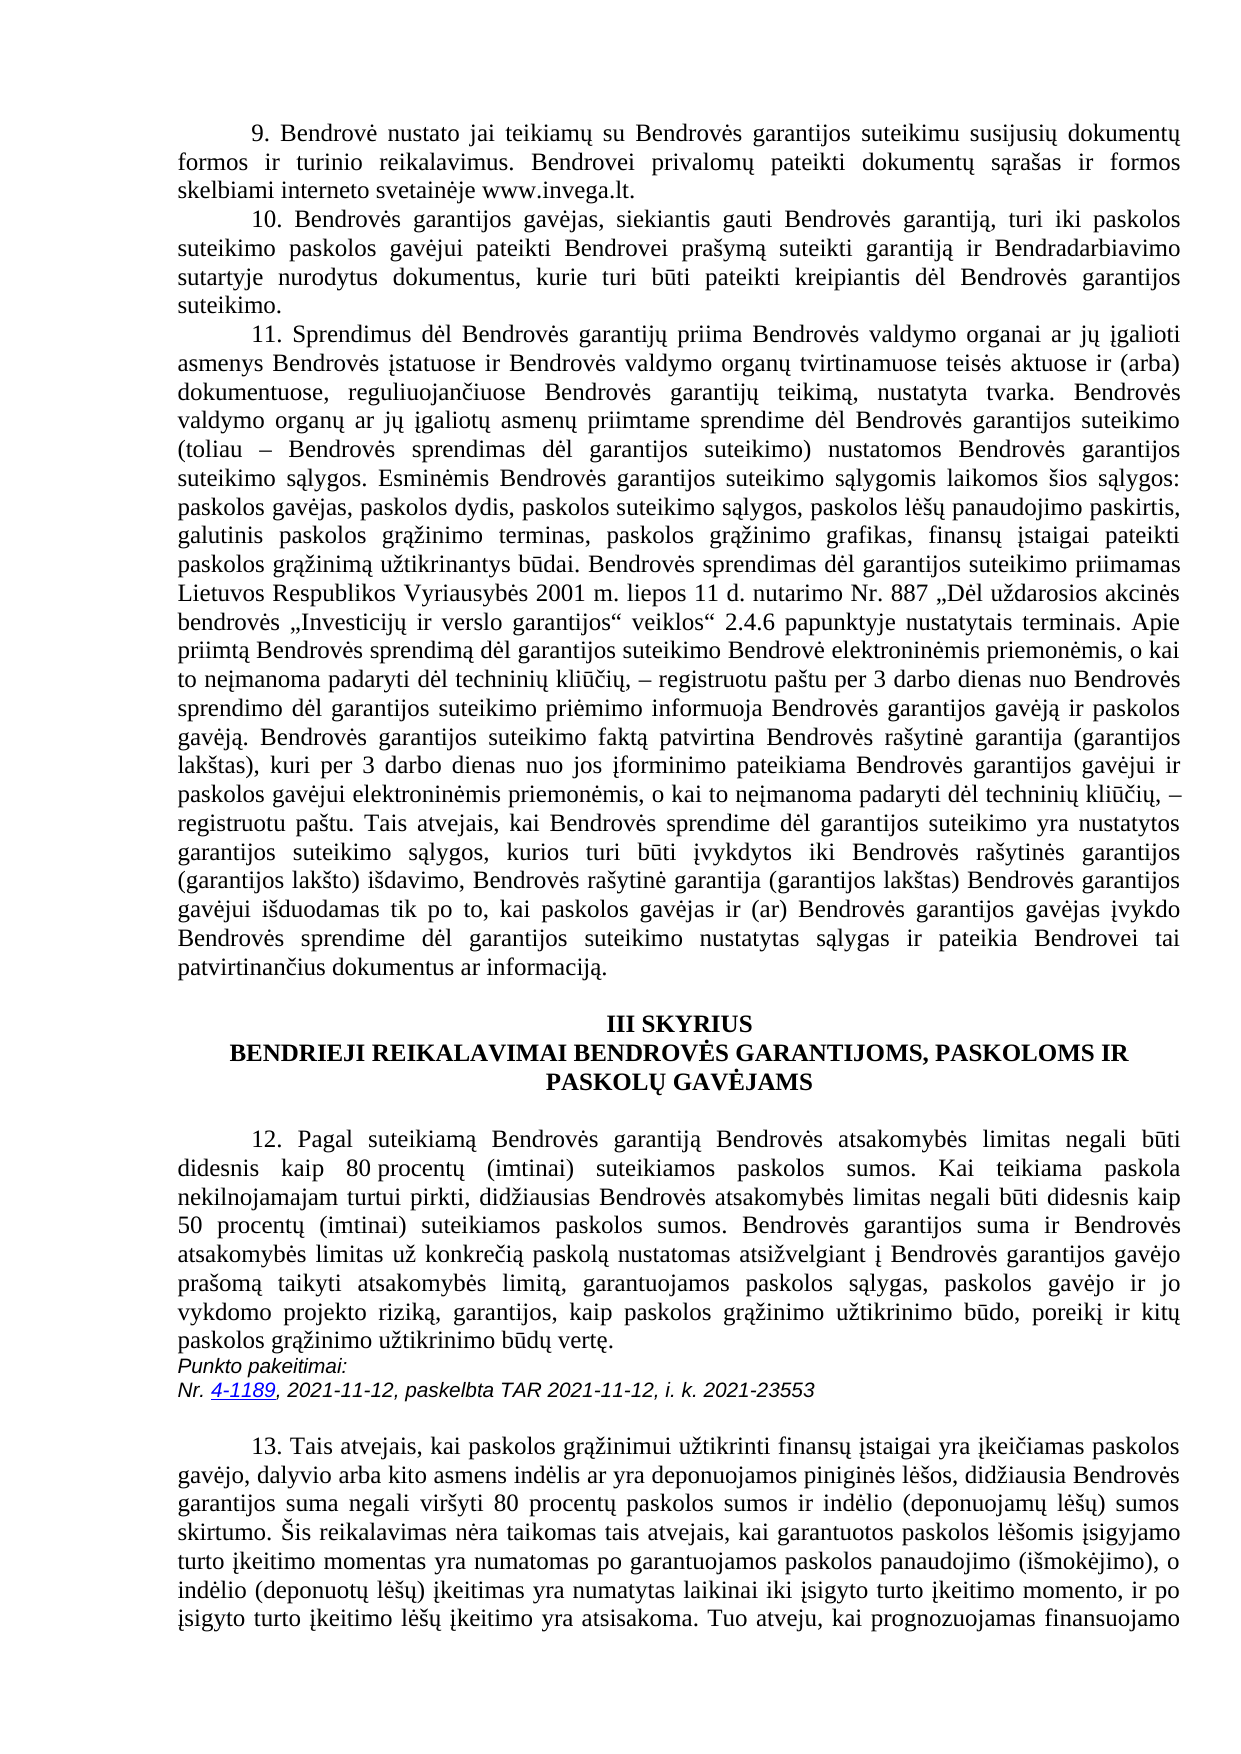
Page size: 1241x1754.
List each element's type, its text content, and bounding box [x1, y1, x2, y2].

text Nr. 4-1189, 2021-11-12, paskelbta TAR 2021-11-12, i. k. 2021-23553 [177, 1378, 1181, 1402]
text 13. Tais atvejais, kai paskolos grąžinimui užtikrinti finansų įstaigai yra įkeičiamas paskolos gavėjo, dalyvio arba kito asmens indėlis ar yra deponuojamos piniginės lėšos, didžiausia Bendrovės garantijos suma negali viršyti 80 procentų paskolos sumos ir indėlio (deponuojamų lėšų) sumos skirtumo. Šis reikalavimas nėra taikomas tais atvejais, kai garantuotos paskolos lėšomis įsigyjamo turto įkeitimo momentas yra numatomas po garantuojamos paskolos panaudojimo (išmokėjimo), o indėlio (deponuotų lėšų) įkeitimas yra numatytas laikinai iki įsigyto turto įkeitimo momento, ir po įsigyto turto įkeitimo lėšų įkeitimo yra atsisakoma. Tuo atveju, kai prognozuojamas finansuojamo [177, 1431, 1181, 1632]
text 11. Sprendimus dėl Bendrovės garantijų priima Bendrovės valdymo organai ar jų įgalioti asmenys Bendrovės įstatuose ir Bendrovės valdymo organų tvirtinamuose teisės aktuose ir (arba) dokumentuose, reguliuojančiuose Bendrovės garantijų teikimą, nustatyta tvarka. Bendrovės valdymo organų ar jų įgaliotų asmenų priimtame sprendime dėl Bendrovės garantijos suteikimo (toliau – Bendrovės sprendimas dėl garantijos suteikimo) nustatomos Bendrovės garantijos suteikimo sąlygos. Esminėmis Bendrovės garantijos suteikimo sąlygomis laikomos šios sąlygos: paskolos gavėjas, paskolos dydis, paskolos suteikimo sąlygos, paskolos lėšų panaudojimo paskirtis, galutinis paskolos grąžinimo terminas, paskolos grąžinimo grafikas, finansų įstaigai pateikti paskolos grąžinimą užtikrinantys būdai. Bendrovės sprendimas dėl garantijos suteikimo priimamas Lietuvos Respublikos Vyriausybės 2001 m. liepos 11 d. nutarimo Nr. 887 „Dėl uždarosios akcinės bendrovės „Investicijų ir verslo garantijos“ veiklos“ 2.4.6 papunktyje nustatytais terminais. Apie priimtą Bendrovės sprendimą dėl garantijos suteikimo Bendrovė elektroninėmis priemonėmis, o kai to neįmanoma padaryti dėl techninių kliūčių, – registruotu paštu per 3 darbo dienas nuo Bendrovės sprendimo dėl garantijos suteikimo priėmimo informuoja Bendrovės garantijos gavėją ir paskolos gavėją. Bendrovės garantijos suteikimo faktą patvirtina Bendrovės rašytinė garantija (garantijos lakštas), kuri per 3 darbo dienas nuo jos įforminimo pateikiama Bendrovės garantijos gavėjui ir paskolos gavėjui elektroninėmis priemonėmis, o kai to neįmanoma padaryti dėl techninių kliūčių, – registruotu paštu. Tais atvejais, kai Bendrovės sprendime dėl garantijos suteikimo yra nustatytos garantijos suteikimo sąlygos, kurios turi būti įvykdytos iki Bendrovės rašytinės garantijos (garantijos lakšto) išdavimo, Bendrovės rašytinė garantija (garantijos lakštas) Bendrovės garantijos gavėjui išduodamas tik po to, kai paskolos gavėjas ir (ar) Bendrovės garantijos gavėjas įvykdo Bendrovės sprendime dėl garantijos suteikimo nustatytas sąlygas ir pateikia Bendrovei tai patvirtinančius dokumentus ar informaciją. [177, 319, 1181, 981]
text 10. Bendrovės garantijos gavėjas, siekiantis gauti Bendrovės garantiją, turi iki paskolos suteikimo paskolos gavėjui pateikti Bendrovei prašymą suteikti garantiją ir Bendradarbiavimo sutartyje nurodytus dokumentus, kurie turi būti pateikti kreipiantis dėl Bendrovės garantijos suteikimo. [177, 204, 1181, 319]
text 9. Bendrovė nustato jai teikiamų su Bendrovės garantijos suteikimu susijusių dokumentų formos ir turinio reikalavimus. Bendrovei privalomų pateikti dokumentų sąrašas ir formos skelbiami interneto svetainėje www.invega.lt. [177, 118, 1181, 204]
text BENDRIEJI REIKALAVIMAI BENDROVĖS GARANTIJOMS, PASKOLOMS IR PASKOLŲ GAVĖJAMS [177, 1038, 1181, 1096]
text Punkto pakeitimai: [177, 1354, 1181, 1378]
text III SKYRIUS [177, 1009, 1181, 1038]
text 12. Pagal suteikiamą Bendrovės garantiją Bendrovės atsakomybės limitas negali būti didesnis kaip 80 procentų (imtinai) suteikiamos paskolos sumos. Kai teikiama paskola nekilnojamajam turtui pirkti, didžiausias Bendrovės atsakomybės limitas negali būti didesnis kaip 50 procentų (imtinai) suteikiamos paskolos sumos. Bendrovės garantijos suma ir Bendrovės atsakomybės limitas už konkrečią paskolą nustatomas atsižvelgiant į Bendrovės garantijos gavėjo prašomą taikyti atsakomybės limitą, garantuojamos paskolos sąlygas, paskolos gavėjo ir jo vykdomo projekto riziką, garantijos, kaip paskolos grąžinimo užtikrinimo būdo, poreikį ir kitų paskolos grąžinimo užtikrinimo būdų vertę. [177, 1124, 1181, 1354]
